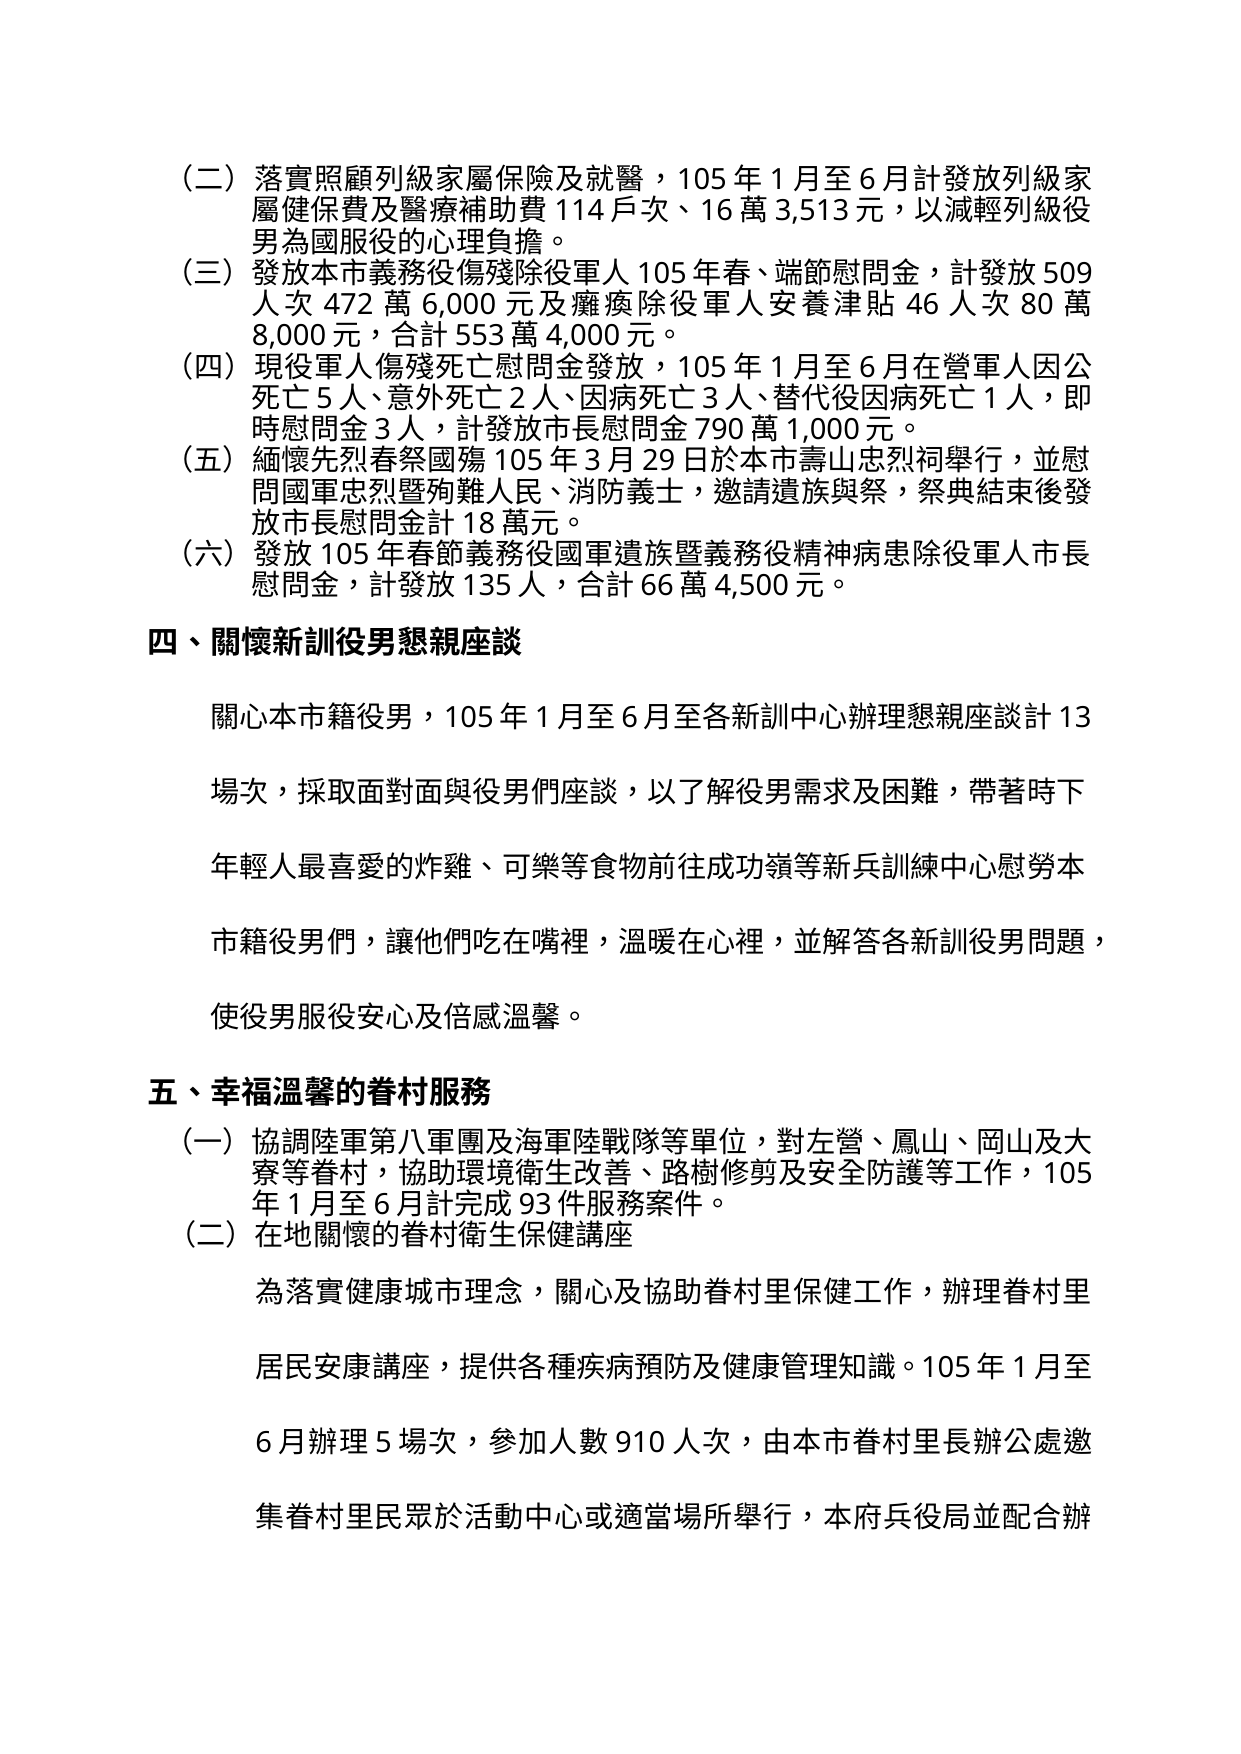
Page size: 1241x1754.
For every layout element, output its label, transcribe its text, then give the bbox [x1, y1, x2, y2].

text 四、關懷新訓役男懇親座談 [148, 602, 1092, 677]
text 五、幸福溫馨的眷村服務 [148, 1052, 1092, 1127]
text 關心本市籍役男，105年1月至6月至各新訓中心辦理懇親座談計13場次，採取面對面與役男們座談，以了解役男需求及困難，帶著時下年輕人最喜愛的炸雞、可樂等食物前往成功嶺等新兵訓練中心慰勞本市籍役男們，讓他們吃在嘴裡，溫暖在心裡，並解答各新訓役男問題，使役男服役安心及倍感溫馨。 [210, 677, 1092, 1052]
text （二）落實照顧列級家屬保險及就醫，105年1月至6月計發放列級家屬健保費及醫療補助費114戶次、16萬3,513元，以減輕列級役男為國服役的心理負擔。 [164, 164, 1092, 258]
text （五）緬懷先烈春祭國殤105年3月29日於本市壽山忠烈祠舉行，並慰問國軍忠烈暨殉難人民、消防義士，邀請遺族與祭，祭典結束後發放市長慰問金計18萬元。 [164, 446, 1092, 539]
text （三）發放本市義務役傷殘除役軍人105年春、端節慰問金，計發放509人次472萬6,000元及癱瘓除役軍人安養津貼46人次80萬8,000元，合計553萬4,000元。 [164, 258, 1092, 352]
text （二）在地關懷的眷村衛生保健講座 [148, 1221, 1092, 1252]
text （四）現役軍人傷殘死亡慰問金發放，105年1月至6月在營軍人因公死亡5人、意外死亡2人、因病死亡3人、替代役因病死亡1人，即時慰問金3人，計發放市長慰問金790萬1,000元。 [164, 352, 1092, 446]
text 為落實健康城市理念，關心及協助眷村里保健工作，辦理眷村里居民安康講座，提供各種疾病預防及健康管理知識。105年1月至6月辦理5場次，參加人數910人次，由本市眷村里長辦公處邀集眷村里民眾於活動中心或適當場所舉行，本府兵役局並配合辦 [255, 1252, 1092, 1552]
text （六）發放105年春節義務役國軍遺族暨義務役精神病患除役軍人市長慰問金，計發放135人，合計66萬4,500元。 [164, 539, 1092, 602]
text （一）協調陸軍第八軍團及海軍陸戰隊等單位，對左營、鳳山、岡山及大寮等眷村，協助環境衛生改善、路樹修剪及安全防護等工作，105年1月至6月計完成93件服務案件。 [164, 1127, 1092, 1221]
